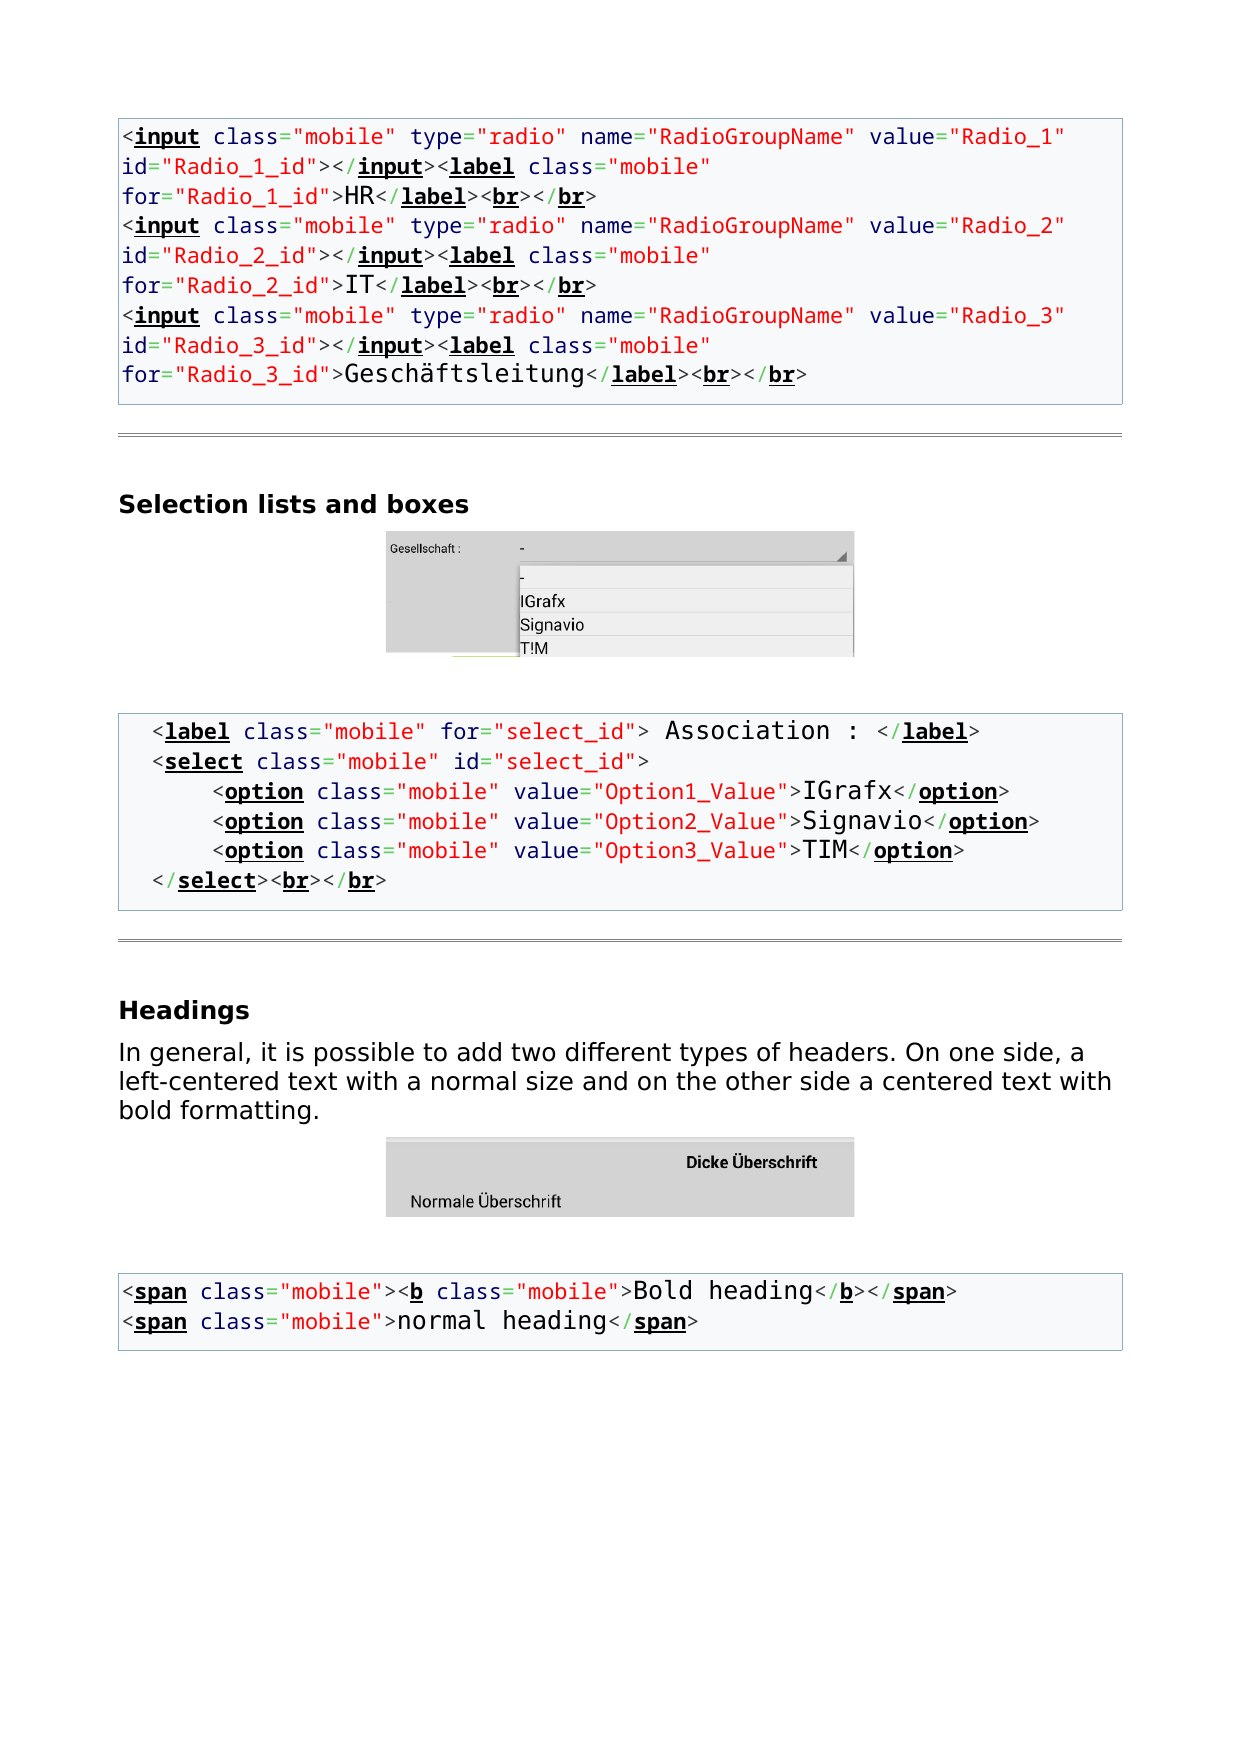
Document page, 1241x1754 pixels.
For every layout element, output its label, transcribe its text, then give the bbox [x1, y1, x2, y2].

table_header <input class="mobile" type="radio" name="RadioGroupName" value="Radio_1" id="Radio_1_id"></input><label class="mobile" for="Radio_1_id">HR</label><br></br> <input class="mobile" type="radio" name="RadioGroupName" value="Radio_2" id="Radio_2_id"></input><label class="mobile" for="Radio_2_id">IT</label><br></br> <input class="mobile" type="radio" name="RadioGroupName" value="Radio_3" id="Radio_3_id"></input><label class="mobile" for="Radio_3_id">Geschäftsleitung</label><br></br> [119, 119, 1122, 404]
picture [385, 1137, 855, 1217]
picture [385, 531, 855, 657]
text In general, it is possible to add two different types of headers. On one side, a left-centered text with a normal size and on the other side a centered text with bold formatting. [118, 1038, 1122, 1125]
table_header <label class="mobile" for="select_id"> Association : </label> <select class="mobile" id="select_id"> <option class="mobile" value="Option1_Value">IGrafx</option> <option class="mobile" value="Option2_Value">Signavio</option> <option class="mobile" value="Option3_Value">TIM</option> </select><br></br> [119, 714, 1122, 910]
table_header <span class="mobile"><b class="mobile">Bold heading</b></span> <span class="mobile">normal heading</span> [119, 1274, 1122, 1350]
subtitle Selection lists and boxes [118, 490, 1122, 519]
subtitle Headings [118, 996, 1122, 1025]
